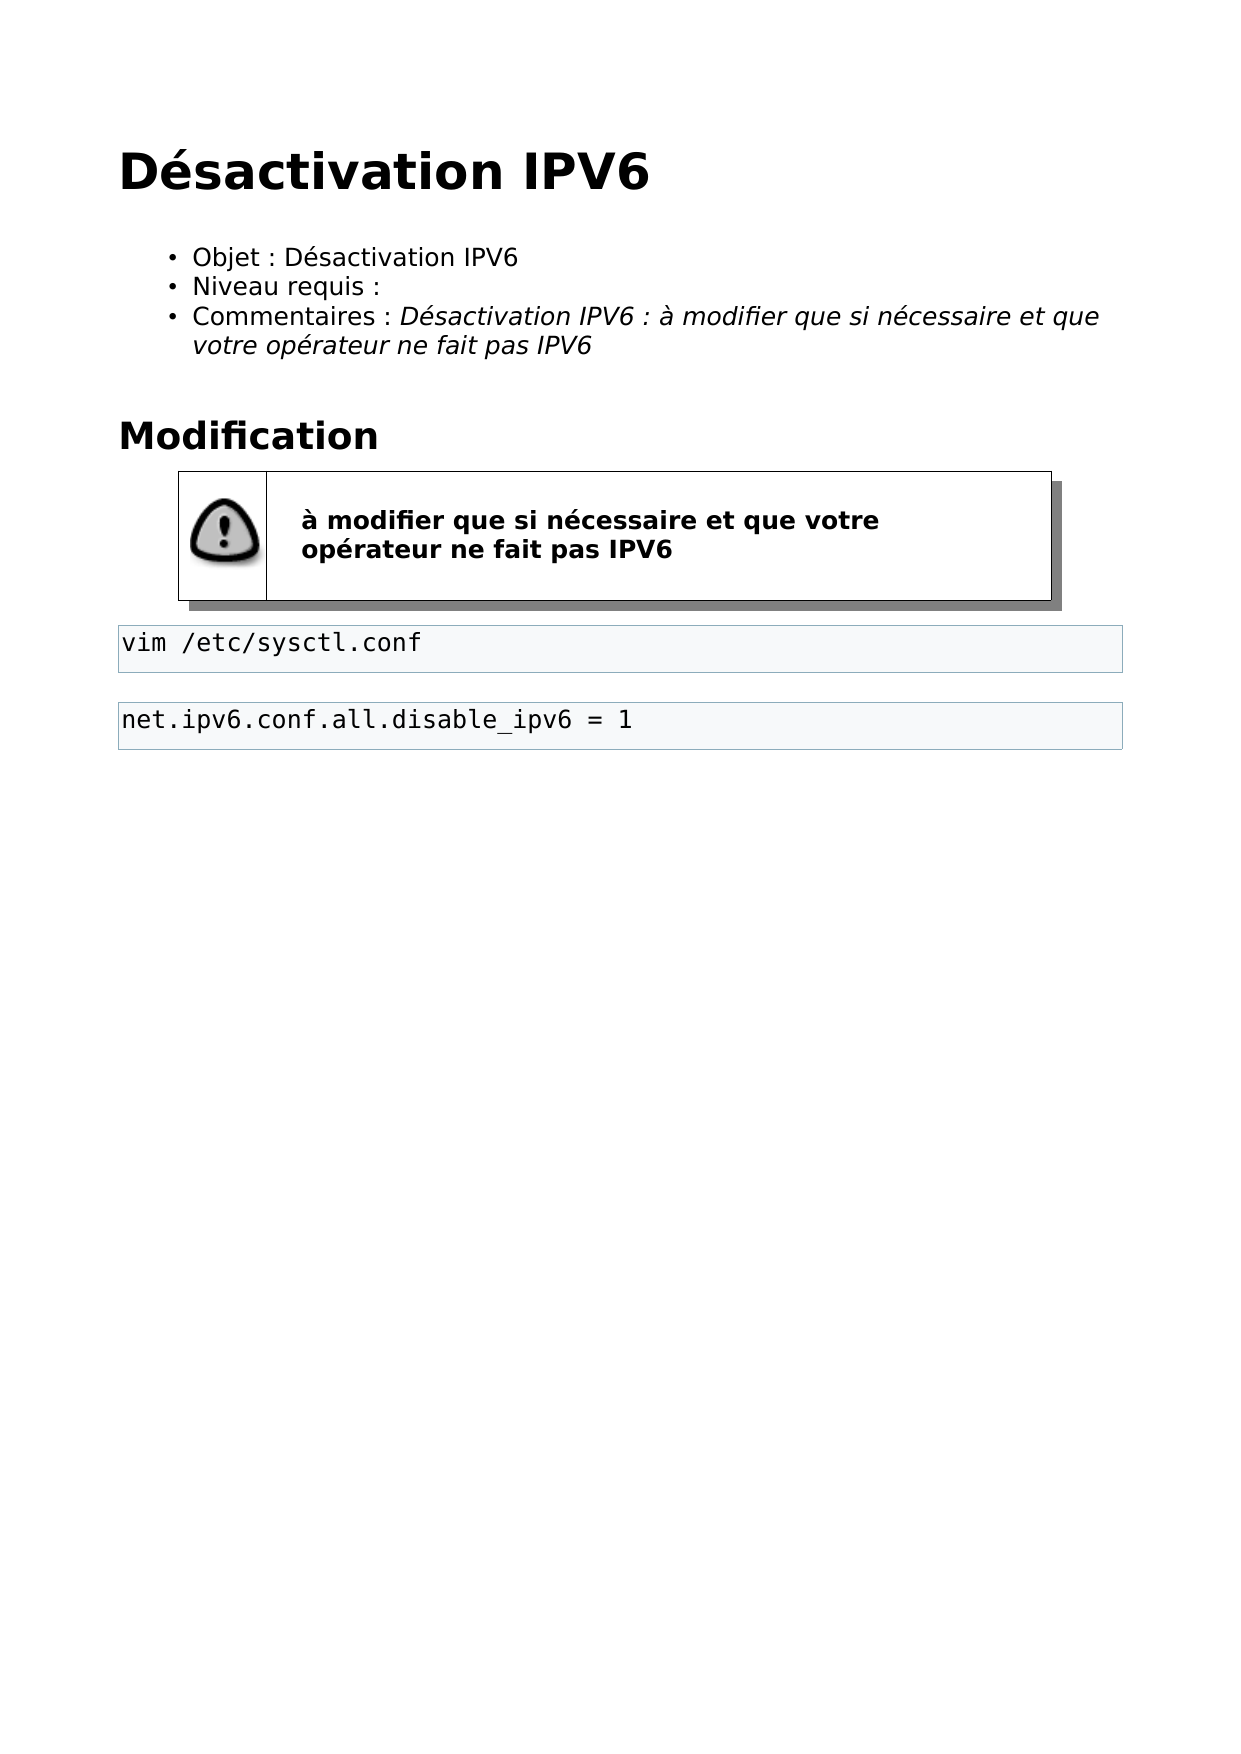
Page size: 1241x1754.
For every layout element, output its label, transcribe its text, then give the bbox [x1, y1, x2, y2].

table_header vim /etc/sysctl.conf [119, 626, 1122, 672]
table_header à modifier que si nécessaire et que votre opérateur ne fait pas IPV6 [267, 472, 1051, 600]
list Commentaires : Désactivation IPV6 : à modifier que si nécessaire et que votre opérateur ne fait pas IPV6 [177, 302, 1122, 360]
subtitle Modification [118, 414, 1122, 458]
table_header net.ipv6.conf.all.disable_ipv6 = 1 [119, 703, 1122, 749]
list Objet : Désactivation IPV6 [177, 243, 1122, 272]
picture [190, 494, 266, 570]
subtitle Désactivation IPV6 [118, 143, 1122, 201]
table_header [179, 472, 266, 600]
list Niveau requis : [177, 272, 1122, 302]
